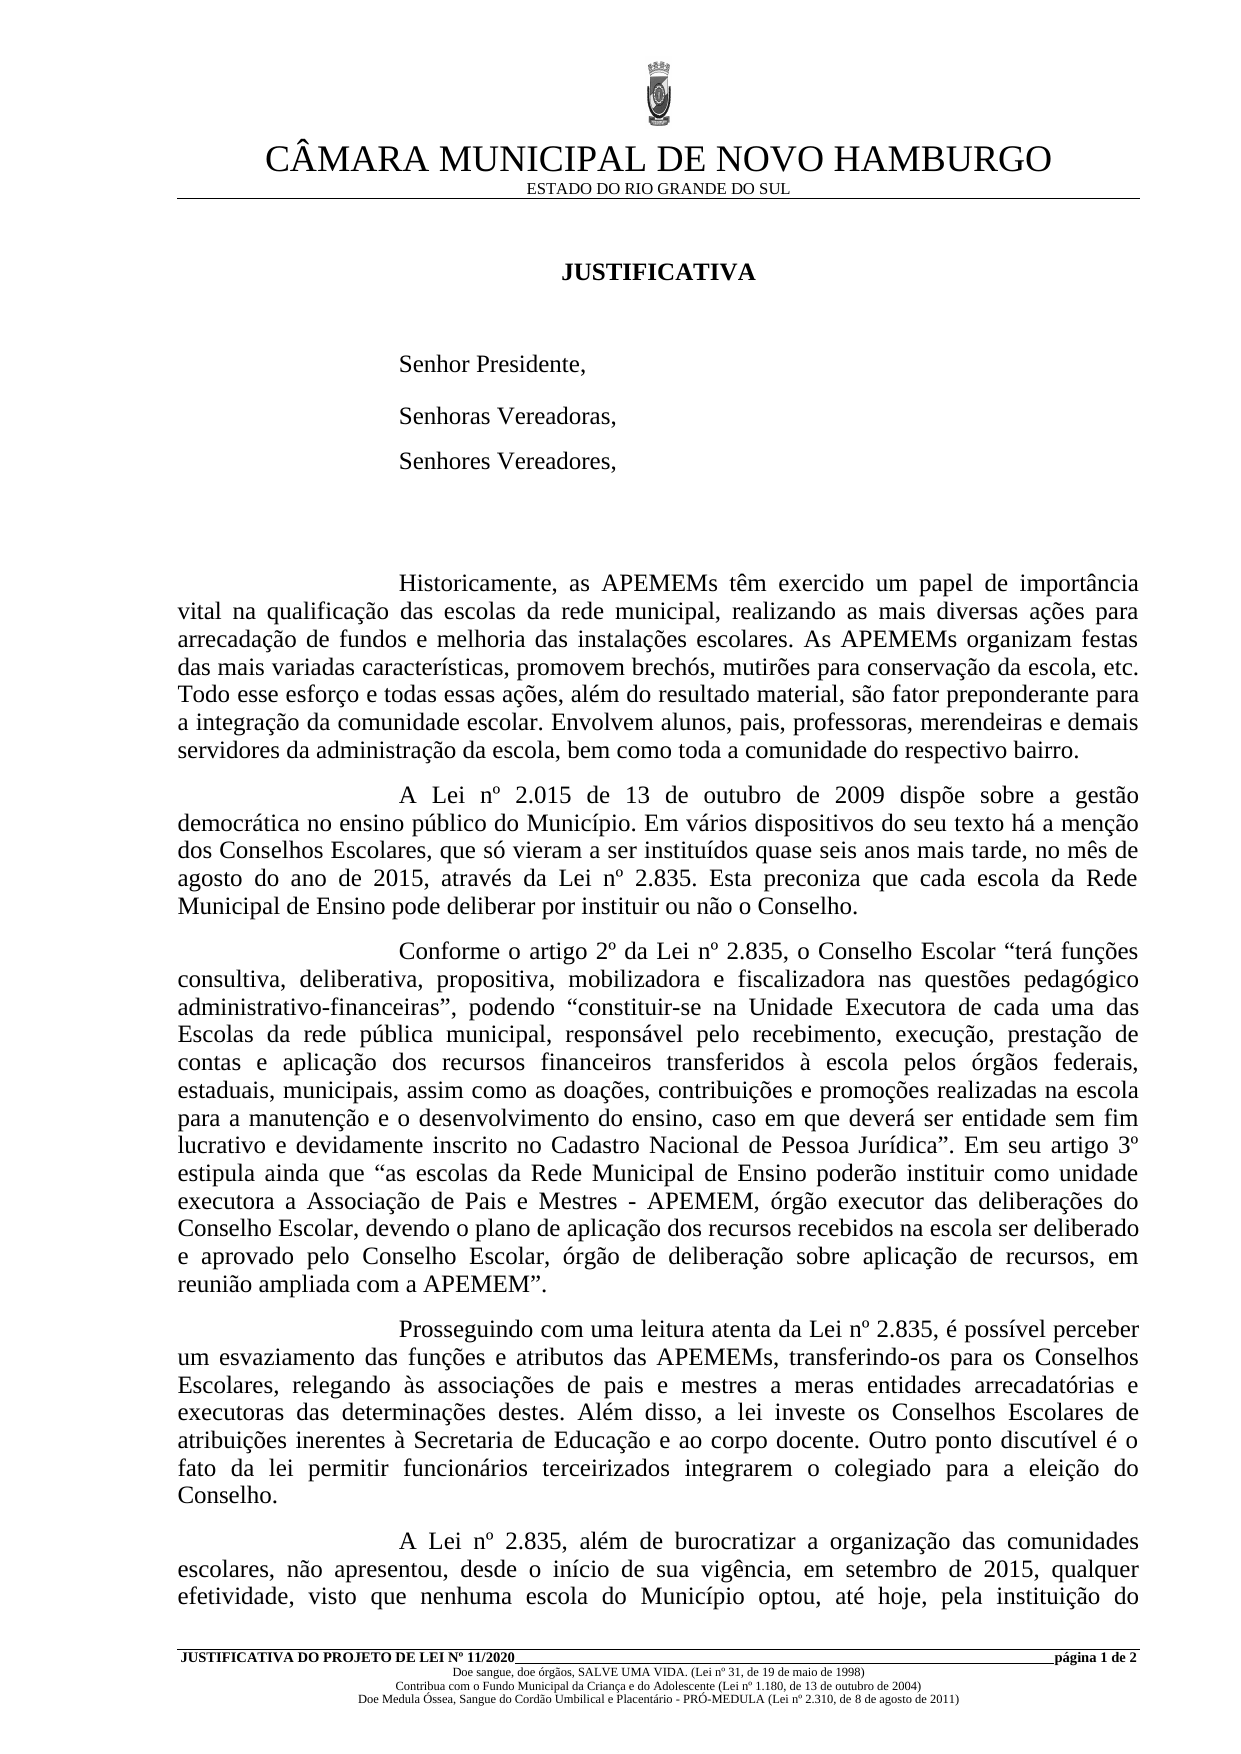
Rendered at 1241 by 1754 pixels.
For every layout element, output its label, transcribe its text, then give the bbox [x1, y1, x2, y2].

text Conforme o artigo 2º da Lei nº 2.835, o Conselho Escolar “terá funções consultiva, deliberativa, propositiva, mobilizadora e fiscalizadora nas questões pedagógico administrativo-financeiras”, podendo “constituir-se na Unidade Executora de cada uma das Escolas da rede pública municipal, responsável pelo recebimento, execução, prestação de contas e aplicação dos recursos financeiros transferidos à escola pelos órgãos federais, estaduais, municipais, assim como as doações, contribuições e promoções realizadas na escola para a manutenção e o desenvolvimento do ensino, caso em que deverá ser entidade sem fim lucrativo e devidamente inscrito no Cadastro Nacional de Pessoa Jurídica”. Em seu artigo 3º estipula ainda que “as escolas da Rede Municipal de Ensino poderão instituir como unidade executora a Associação de Pais e Mestres - APEMEM, órgão executor das deliberações do Conselho Escolar, devendo o plano de aplicação dos recursos recebidos na escola ser deliberado e aprovado pelo Conselho Escolar, órgão de deliberação sobre aplicação de recursos, em reunião ampliada com a APEMEM”. [177, 937, 1140, 1298]
text Senhoras Vereadoras, [177, 402, 1140, 429]
text Senhores Vereadores, [177, 447, 1140, 475]
text JUSTIFICATIVA [177, 258, 1140, 286]
text Historicamente, as APEMEMs têm exercido um papel de importância vital na qualificação das escolas da rede municipal, realizando as mais diversas ações para arrecadação de fundos e melhoria das instalações escolares. As APEMEMs organizam festas das mais variadas características, promovem brechós, mutirões para conservação da escola, etc. Todo esse esforço e todas essas ações, além do resultado material, são fator preponderante para a integração da comunidade escolar. Envolvem alunos, pais, professoras, merendeiras e demais servidores da administração da escola, bem como toda a comunidade do respectivo bairro. [177, 569, 1140, 763]
text A Lei nº 2.015 de 13 de outubro de 2009 dispõe sobre a gestão democrática no ensino público do Município. Em vários dispositivos do seu texto há a menção dos Conselhos Escolares, que só vieram a ser instituídos quase seis anos mais tarde, no mês de agosto do ano de 2015, através da Lei nº 2.835. Esta preconiza que cada escola da Rede Municipal de Ensino pode deliberar por instituir ou não o Conselho. [177, 781, 1140, 920]
text Prosseguindo com uma leitura atenta da Lei nº 2.835, é possível perceber um esvaziamento das funções e atributos das APEMEMs, transferindo-os para os Conselhos Escolares, relegando às associações de pais e mestres a meras entidades arrecadatórias e executoras das determinações destes. Além disso, a lei investe os Conselhos Escolares de atribuições inerentes à Secretaria de Educação e ao corpo docente. Outro ponto discutível é o fato da lei permitir funcionários terceirizados integrarem o colegiado para a eleição do Conselho. [177, 1315, 1140, 1509]
text Senhor Presidente, [177, 351, 1140, 378]
text A Lei nº 2.835, além de burocratizar a organização das comunidades escolares, não apresentou, desde o início de sua vigência, em setembro de 2015, qualquer efetividade, visto que nenhuma escola do Município optou, até hoje, pela instituição do [177, 1527, 1140, 1610]
